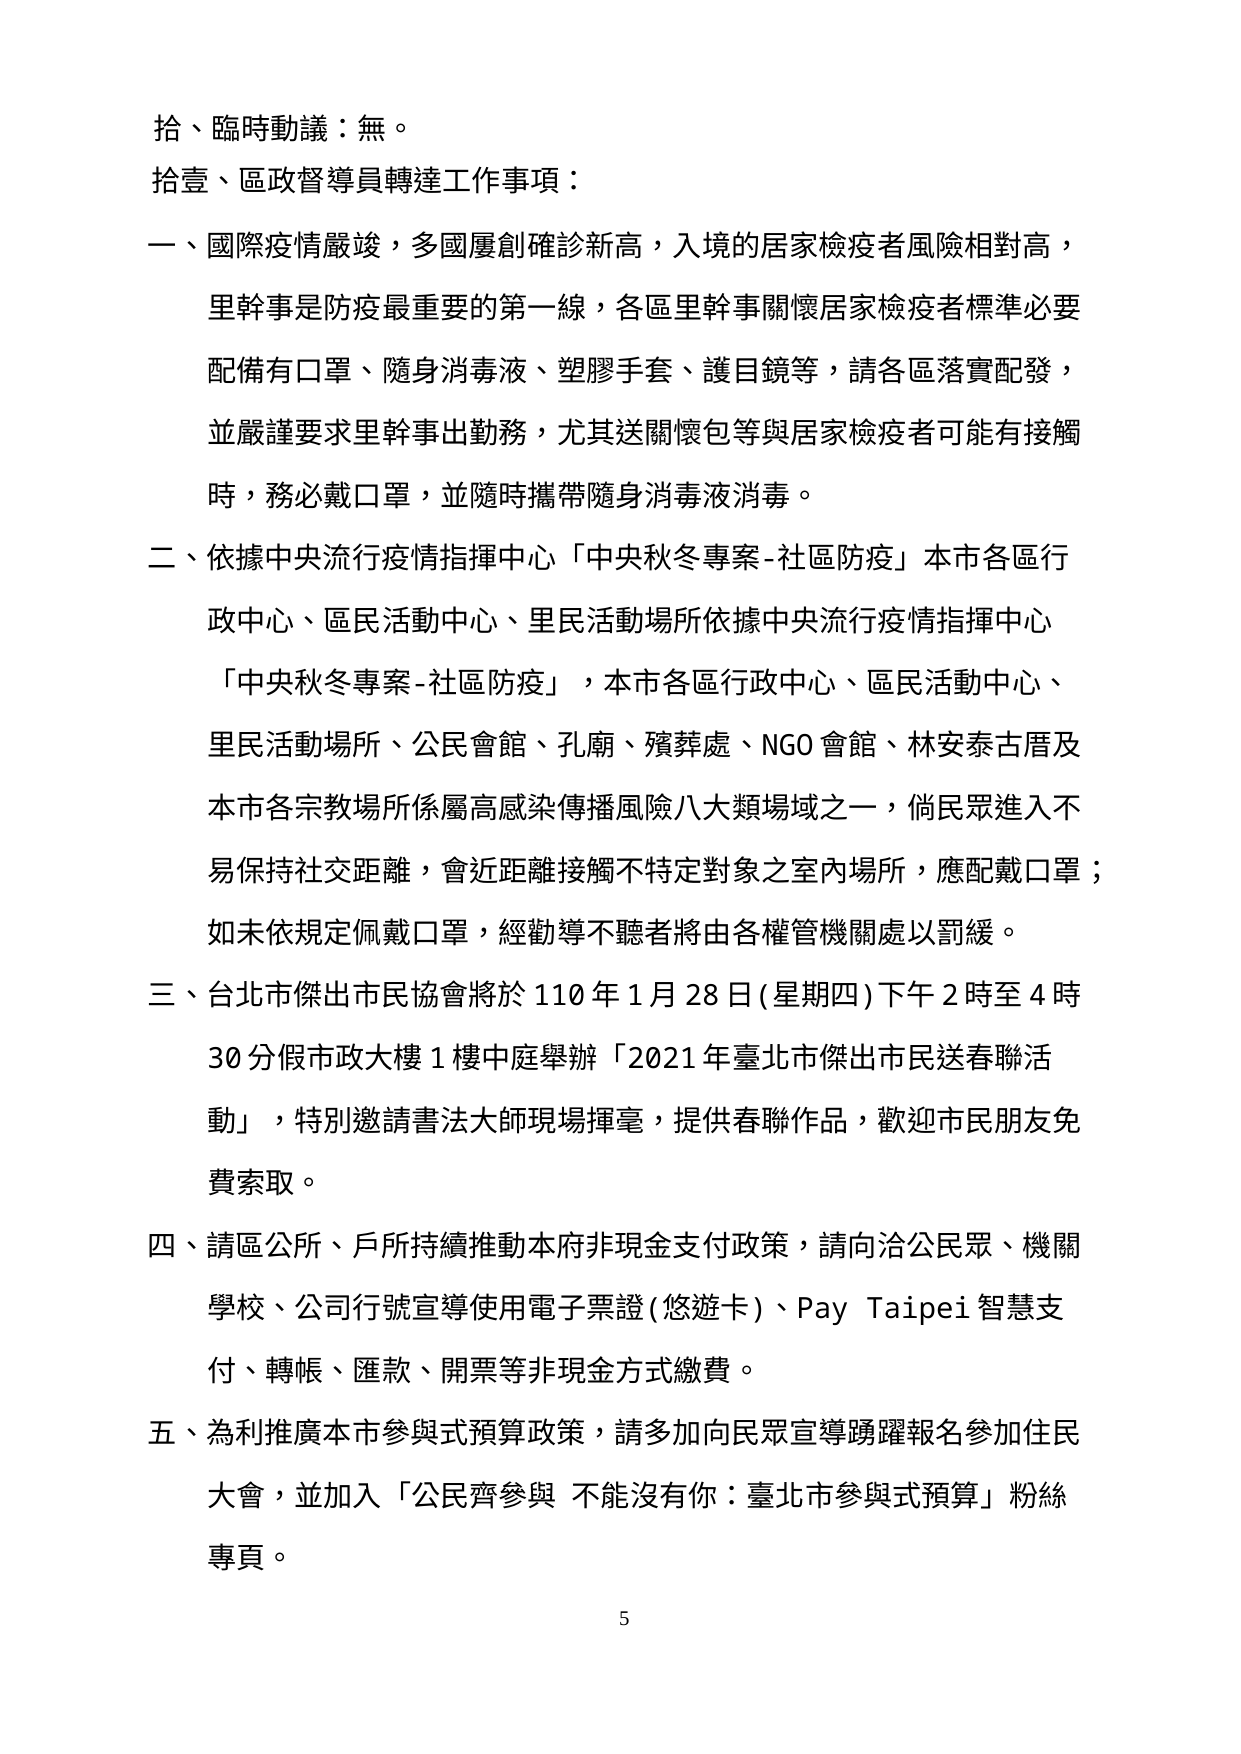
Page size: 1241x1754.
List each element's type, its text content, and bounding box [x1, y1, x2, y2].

text 五、為利推廣本市參與式預算政策，請多加向民眾宣導踴躍報名參加住民大會，並加入「公民齊參與 不能沒有你：臺北市參與式預算」粉絲專頁。 [148, 1389, 1092, 1577]
text 四、請區公所、戶所持續推動本府非現金支付政策，請向洽公民眾、機關學校、公司行號宣導使用電子票證(悠遊卡)、Pay Taipei智慧支付、轉帳、匯款、開票等非現金方式繳費。 [148, 1202, 1092, 1389]
text 拾壹、區政督導員轉達工作事項： [133, 149, 1122, 202]
text 拾、臨時動議：無。 [118, 97, 1122, 149]
text 二、依據中央流行疫情指揮中心「中央秋冬專案-社區防疫」本市各區行政中心、區民活動中心、里民活動場所依據中央流行疫情指揮中心「中央秋冬專案-社區防疫」，本市各區行政中心、區民活動中心、里民活動場所、公民會館、孔廟、殯葬處、NGO會館、林安泰古厝及本市各宗教場所係屬高感染傳播風險八大類場域之一，倘民眾進入不易保持社交距離，會近距離接觸不特定對象之室內場所，應配戴口罩；如未依規定佩戴口罩，經勸導不聽者將由各權管機關處以罰緩。 [148, 514, 1092, 952]
text 三、台北市傑出市民協會將於110年1月28日(星期四)下午2時至4時30分假市政大樓1樓中庭舉辦「2021年臺北市傑出市民送春聯活動」，特別邀請書法大師現場揮毫，提供春聯作品，歡迎市民朋友免費索取。 [148, 952, 1092, 1202]
text 一、國際疫情嚴竣，多國屢創確診新高，入境的居家檢疫者風險相對高，里幹事是防疫最重要的第一線，各區里幹事關懷居家檢疫者標準必要配備有口罩、隨身消毒液、塑膠手套、護目鏡等，請各區落實配發，並嚴謹要求里幹事出勤務，尤其送關懷包等與居家檢疫者可能有接觸時，務必戴口罩，並隨時攜帶隨身消毒液消毒。 [148, 202, 1107, 514]
